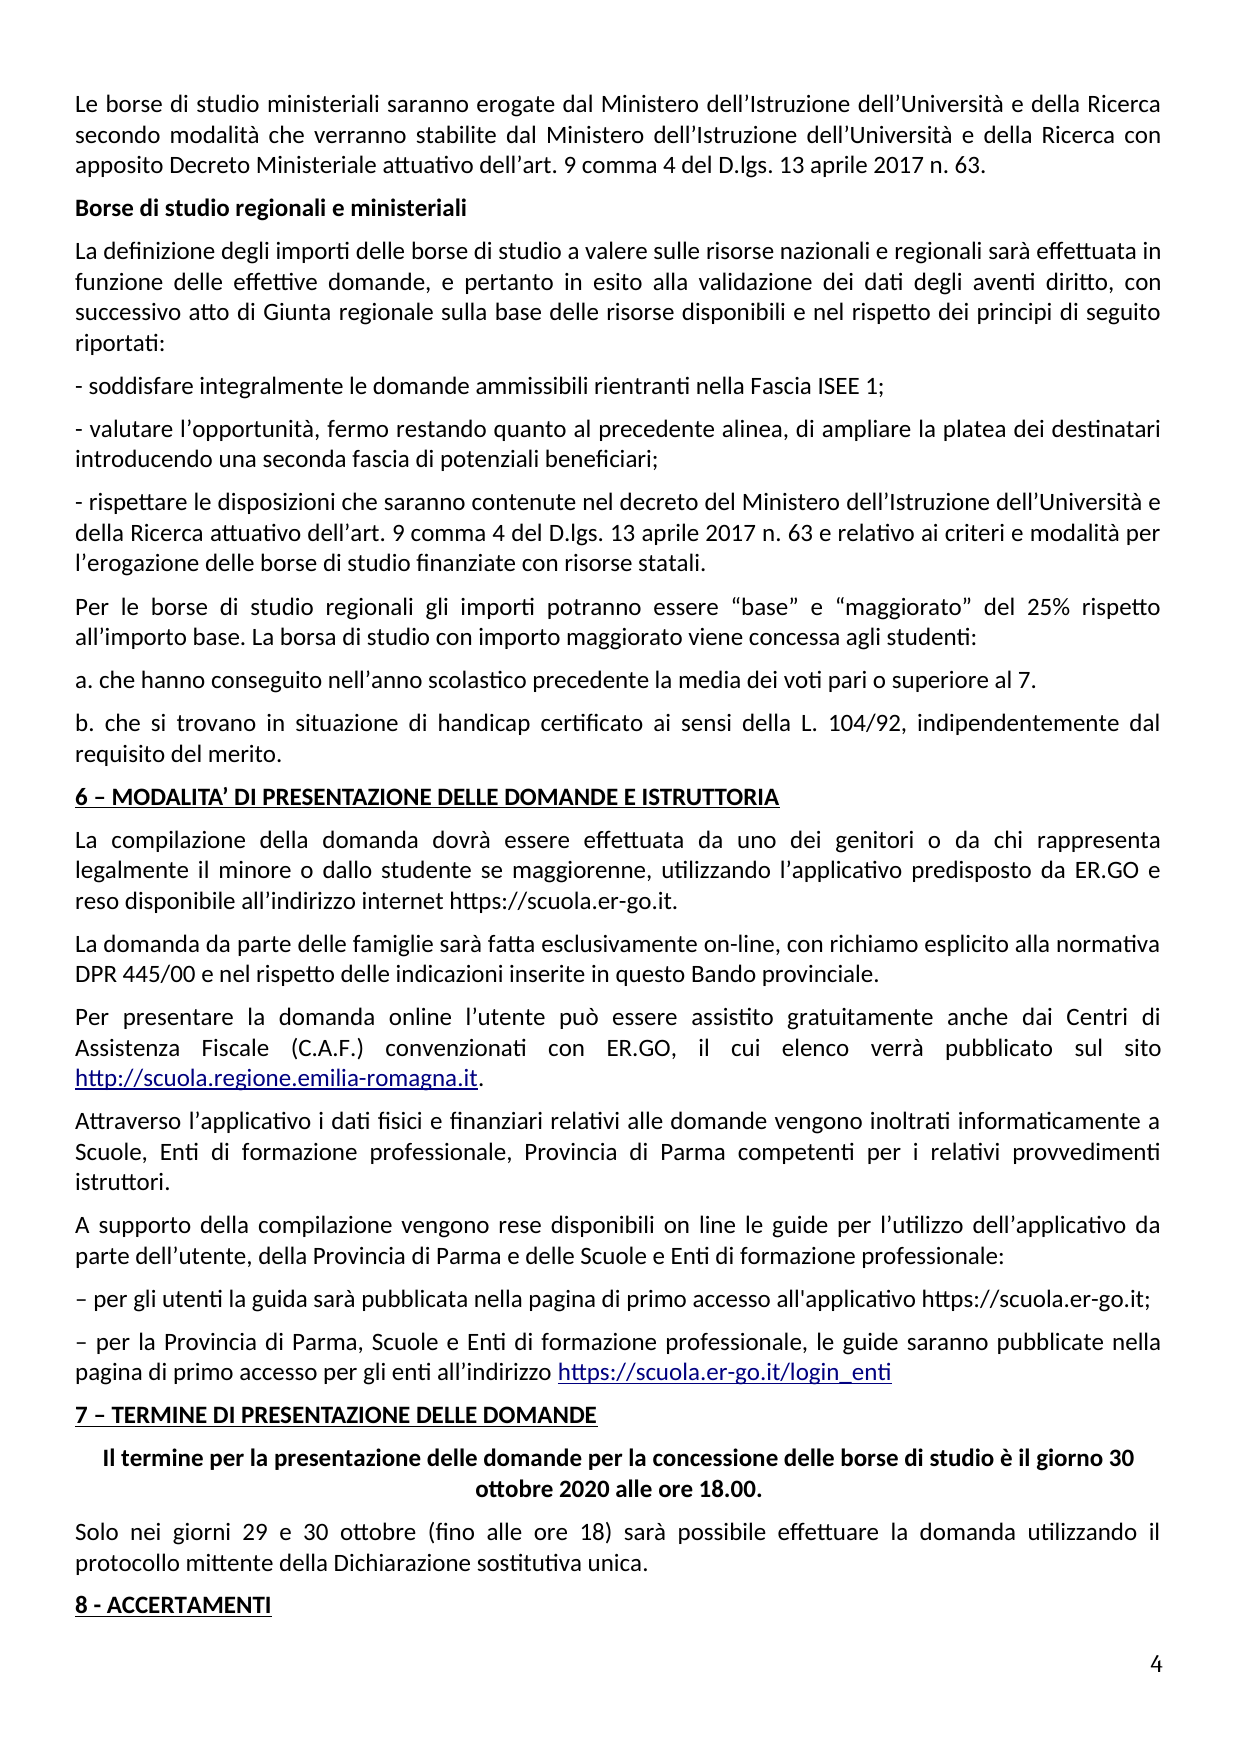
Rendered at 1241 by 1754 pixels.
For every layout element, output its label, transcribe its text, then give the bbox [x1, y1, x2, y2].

text b. che si trovano in situazione di handicap certificato ai sensi della L. 104/92, indipendentemente dal requisito del merito. [75, 707, 1163, 768]
subtitle 6 – MODALITA’ DI PRESENTAZIONE DELLE DOMANDE E ISTRUTTORIA [75, 781, 1163, 811]
text - valutare l’opportunità, fermo restando quanto al precedente alinea, di ampliare la platea dei destinatari introducendo una seconda fascia di potenziali beneficiari; [75, 413, 1163, 474]
text La definizione degli importi delle borse di studio a valere sulle risorse nazionali e regionali sarà effettuata in funzione delle effettive domande, e pertanto in esito alla validazione dei dati degli aventi diritto, con successivo atto di Giunta regionale sulla base delle risorse disponibili e nel rispetto dei principi di seguito riportati: [75, 235, 1163, 357]
text – per la Provincia di Parma, Scuole e Enti di formazione professionale, le guide saranno pubblicate nella pagina di primo accesso per gli enti all’indirizzo https://scuola.er-go.it/login_enti [75, 1326, 1163, 1387]
subtitle 7 – TERMINE DI PRESENTAZIONE DELLE DOMANDE [75, 1399, 1163, 1430]
text Attraverso l’applicativo i dati fisici e finanziari relativi alle domande vengono inoltrati informaticamente a Scuole, Enti di formazione professionale, Provincia di Parma competenti per i relativi provvedimenti istruttori. [75, 1105, 1163, 1197]
text Per le borse di studio regionali gli importi potranno essere “base” e “maggiorato” del 25% rispetto all’importo base. La borsa di studio con importo maggiorato viene concessa agli studenti: [75, 591, 1163, 652]
text La domanda da parte delle famiglie sarà fatta esclusivamente on-line, con richiamo esplicito alla normativa DPR 445/00 e nel rispetto delle indicazioni inserite in questo Bando provinciale. [75, 928, 1163, 989]
text - soddisfare integralmente le domande ammissibili rientranti nella Fascia ISEE 1; [75, 370, 1163, 401]
text Borse di studio regionali e ministeriali [75, 192, 1163, 223]
text - rispettare le disposizioni che saranno contenute nel decreto del Ministero dell’Istruzione dell’Università e della Ricerca attuativo dell’art. 9 comma 4 del D.lgs. 13 aprile 2017 n. 63 e relativo ai criteri e modalità per l’erogazione delle borse di studio finanziate con risorse statali. [75, 487, 1163, 578]
text A supporto della compilazione vengono rese disponibili on line le guide per l’utilizzo dell’applicativo da parte dell’utente, della Provincia di Parma e delle Scuole e Enti di formazione professionale: [75, 1209, 1163, 1271]
text 8 - ACCERTAMENTI [75, 1590, 1163, 1620]
text Per presentare la domanda online l’utente può essere assistito gratuitamente anche dai Centri di Assistenza Fiscale (C.A.F.) convenzionati con ER.GO, il cui elenco verrà pubblicato sul sito http://scuola.regione.emilia-romagna.it. [75, 1001, 1163, 1093]
text Solo nei giorni 29 e 30 ottobre (fino alle ore 18) sarà possibile effettuare la domanda utilizzando il protocollo mittente della Dichiarazione sostitutiva unica. [75, 1516, 1163, 1577]
text La compilazione della domanda dovrà essere effettuata da uno dei genitori o da chi rappresenta legalmente il minore o dallo studente se maggiorenne, utilizzando l’applicativo predisposto da ER.GO e reso disponibile all’indirizzo internet https://scuola.er-go.it. [75, 824, 1163, 915]
text – per gli utenti la guida sarà pubblicata nella pagina di primo accesso all'applicativo https://scuola.er-go.it; [75, 1283, 1163, 1313]
text Il termine per la presentazione delle domande per la concessione delle borse di studio è il giorno 30 ottobre 2020 alle ore 18.00. [75, 1443, 1163, 1504]
text a. che hanno conseguito nell’anno scolastico precedente la media dei voti pari o superiore al 7. [75, 664, 1163, 695]
text Le borse di studio ministeriali saranno erogate dal Ministero dell’Istruzione dell’Università e della Ricerca secondo modalità che verranno stabilite dal Ministero dell’Istruzione dell’Università e della Ricerca con apposito Decreto Ministeriale attuativo dell’art. 9 comma 4 del D.lgs. 13 aprile 2017 n. 63. [75, 88, 1163, 180]
